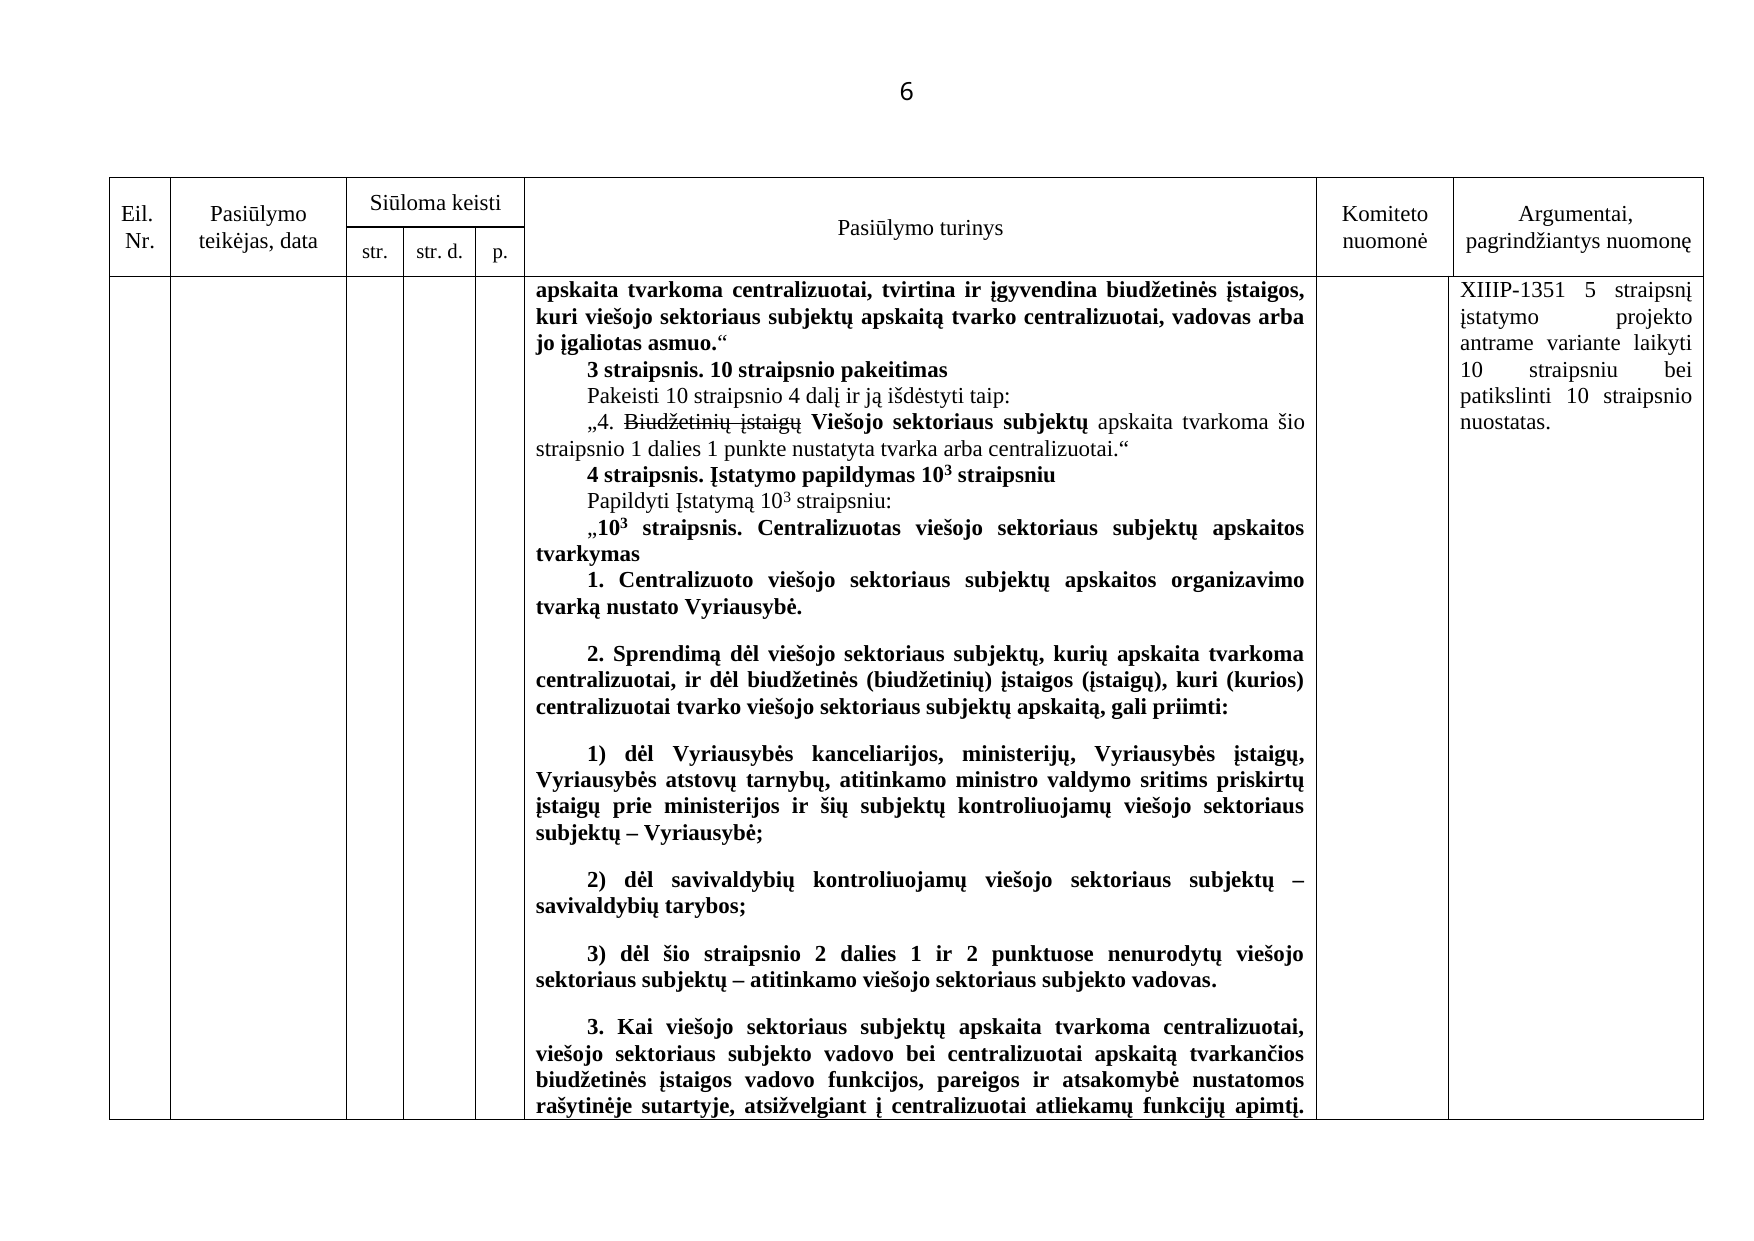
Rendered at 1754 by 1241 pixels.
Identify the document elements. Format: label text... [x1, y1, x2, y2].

table_header Pasiūlymo turinys [525, 178, 1316, 276]
table_cell [347, 277, 403, 1119]
table_cell [1317, 277, 1448, 1119]
table_cell [476, 277, 524, 1119]
table_header Siūloma keisti [347, 178, 524, 226]
table_header Argumentai, pagrindžiantys nuomonę [1454, 178, 1703, 276]
table_cell str. [347, 228, 403, 276]
table_cell [110, 277, 170, 1119]
table_cell [171, 277, 346, 1119]
table_cell str. d. [404, 228, 475, 276]
table_cell [404, 277, 475, 1119]
table_cell p. [476, 228, 524, 276]
table_cell XIIIP-1351 5 straipsnį įstatymo projekto antrame variante laikyti 10 straipsniu bei patikslinti 10 straipsnio nuostatas. [1449, 277, 1703, 1119]
table_header Pasiūlymo teikėjas, data [171, 178, 346, 276]
table_header Komiteto nuomonė [1317, 178, 1453, 276]
table_cell apskaita tvarkoma centralizuotai, tvirtina ir įgyvendina biudžetinės įstaigos, kuri viešojo sektoriaus subjektų apskaitą tvarko centralizuotai, vadovas arba jo įgaliotas asmuo.“ 3 straipsnis. 10 straipsnio pakeitimas Pakeisti 10 straipsnio 4 dalį ir ją išdėstyti taip: „4. Biudžetinių įstaigų Viešojo sektoriaus subjektų apskaita tvarkoma šio straipsnio 1 dalies 1 punkte nustatyta tvarka arba centralizuotai.“ 4 straipsnis. Įstatymo papildymas 103 straipsniu Papildyti Įstatymą 103 straipsniu: „103 straipsnis. Centralizuotas viešojo sektoriaus subjektų apskaitos tvarkymas 1. Centralizuoto viešojo sektoriaus subjektų apskaitos organizavimo tvarką nustato Vyriausybė. 2. Sprendimą dėl viešojo sektoriaus subjektų, kurių apskaita tvarkoma centralizuotai, ir dėl biudžetinės (biudžetinių) įstaigos (įstaigų), kuri (kurios) centralizuotai tvarko viešojo sektoriaus subjektų apskaitą, gali priimti: 1) dėl Vyriausybės kanceliarijos, ministerijų, Vyriausybės įstaigų, Vyriausybės atstovų tarnybų, atitinkamo ministro valdymo sritims priskirtų įstaigų prie ministerijos ir šių subjektų kontroliuojamų viešojo sektoriaus subjektų – Vyriausybė; 2) dėl savivaldybių kontroliuojamų viešojo sektoriaus subjektų – savivaldybių tarybos; 3) dėl šio straipsnio 2 dalies 1 ir 2 punktuose nenurodytų viešojo sektoriaus subjektų – atitinkamo viešojo sektoriaus subjekto vadovas. 3. Kai viešojo sektoriaus subjektų apskaita tvarkoma centralizuotai, viešojo sektoriaus subjekto vadovo bei centralizuotai apskaitą tvarkančios biudžetinės įstaigos vadovo funkcijos, pareigos ir atsakomybė nustatomos rašytinėje sutartyje, atsižvelgiant į centralizuotai atliekamų funkcijų apimtį. [525, 277, 1316, 1119]
table_header Eil. Nr. [110, 178, 170, 276]
